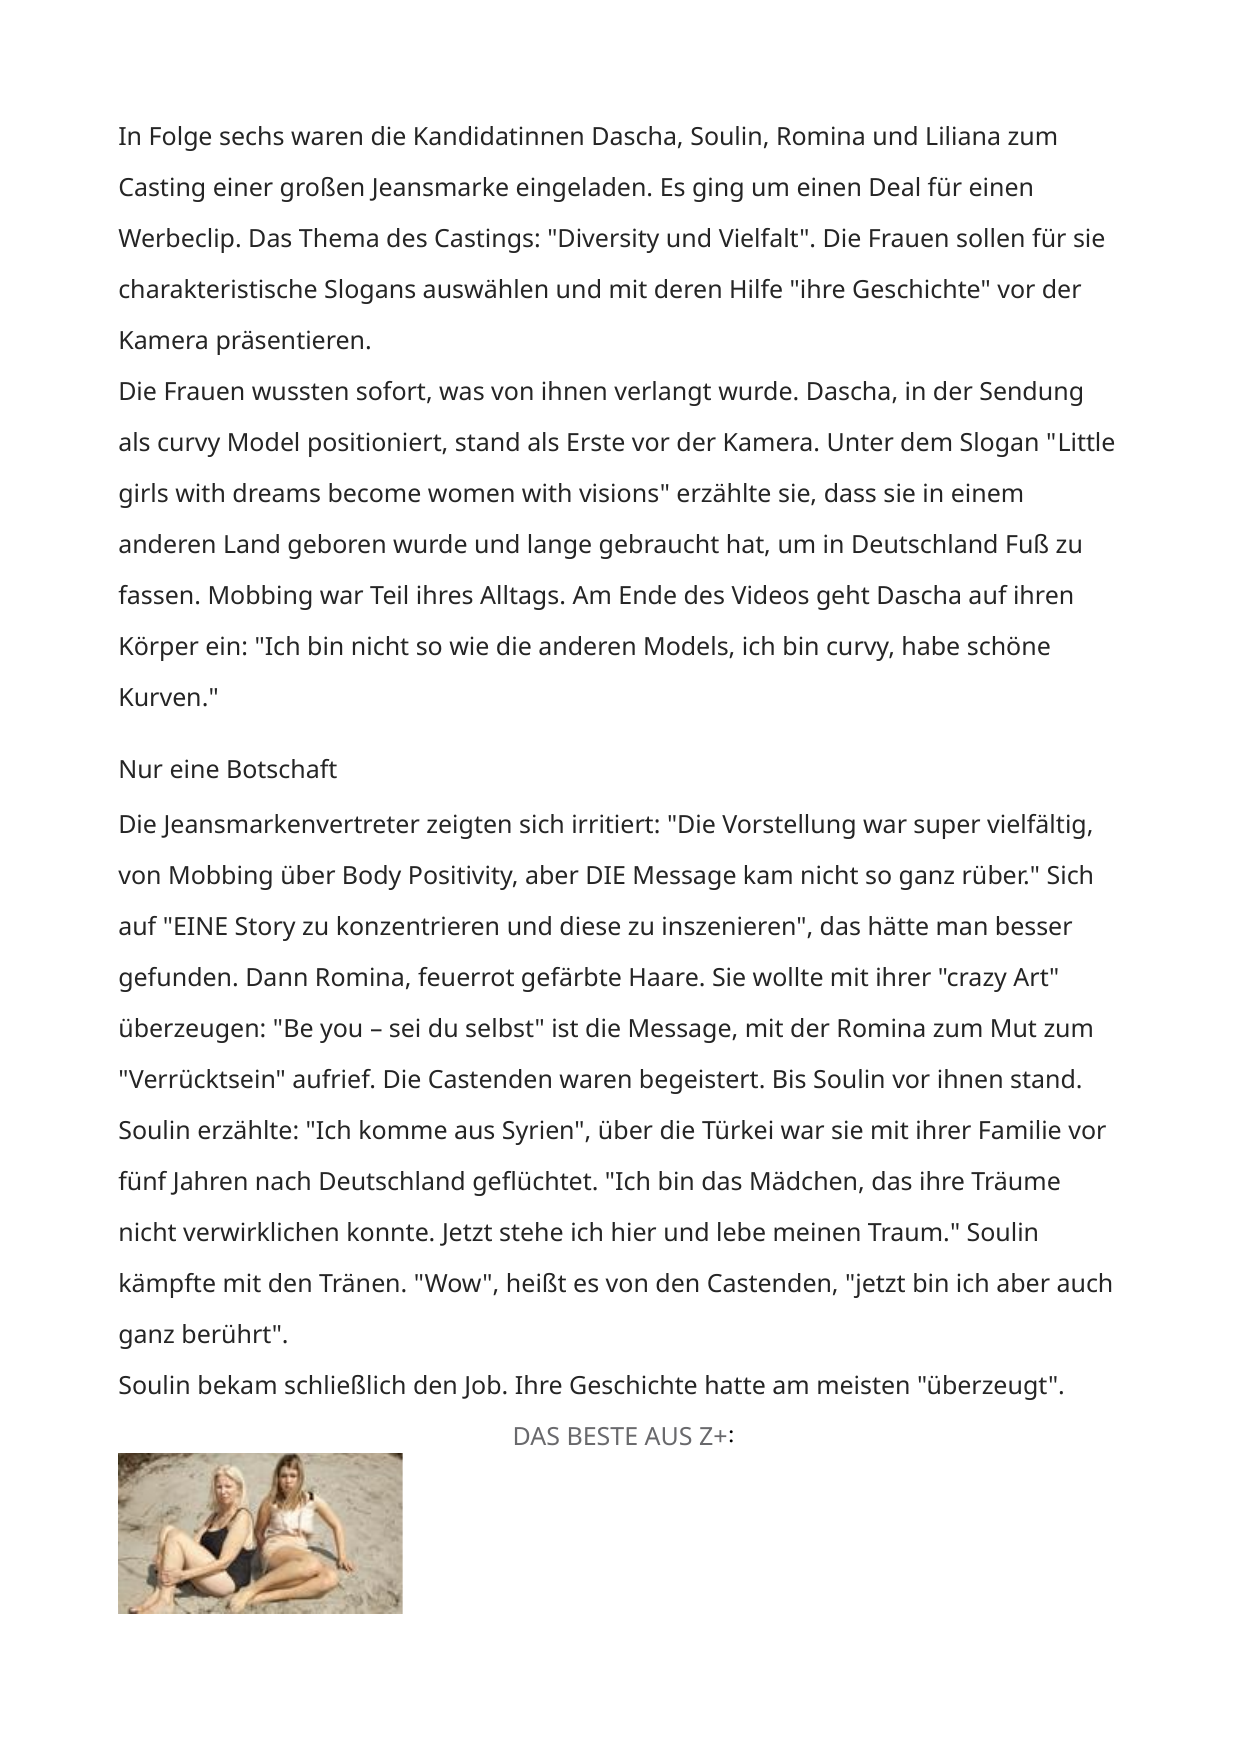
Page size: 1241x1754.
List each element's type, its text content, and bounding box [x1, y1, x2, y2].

text In Folge sechs waren die Kandidatinnen Dascha, Soulin, Romina und Liliana zum Casting einer großen Jeansmarke eingeladen. Es ging um einen Deal für einen Werbeclip. Das Thema des Castings: "Diversity und Vielfalt". Die Frauen sollen für sie charakteristische Slogans auswählen und mit deren Hilfe "ihre Geschichte" vor der Kamera präsentieren. [118, 118, 1122, 356]
subtitle Nur eine Botschaft [118, 751, 1122, 786]
subtitle DAS BESTE AUS Z+ [118, 1419, 1122, 1453]
text Die Frauen wussten sofort, was von ihnen verlangt wurde. Dascha, in der Sendung als curvy Model positioniert, stand als Erste vor der Kamera. Unter dem Slogan "Little girls with dreams become women with visions" erzählte sie, dass sie in einem anderen Land geboren wurde und lange gebraucht hat, um in Deutschland Fuß zu fassen. Mobbing war Teil ihres Alltags. Am Ende des Videos geht Dascha auf ihren Körper ein: "Ich bin nicht so wie die anderen Models, ich bin curvy, habe schöne Kurven." [118, 373, 1122, 714]
text Soulin erzählte: "Ich komme aus Syrien", über die Türkei war sie mit ihrer Familie vor fünf Jahren nach Deutschland geflüchtet. "Ich bin das Mädchen, das ihre Träume nicht verwirklichen konnte. Jetzt stehe ich hier und lebe meinen Traum." Soulin kämpfte mit den Tränen. "Wow", heißt es von den Castenden, "jetzt bin ich aber auch ganz berührt". [118, 1113, 1122, 1351]
text Die Jeansmarkenvertreter zeigten sich irritiert: "Die Vorstellung war super vielfältig, von Mobbing über Body Positivity, aber DIE Message kam nicht so ganz rüber." Sich auf "EINE Story zu konzentrieren und diese zu inszenieren", das hätte man besser gefunden. Dann Romina, feuerrot gefärbte Haare. Sie wollte mit ihrer "crazy Art" überzeugen: "Be you – sei du selbst" ist die Message, mit der Romina zum Mut zum "Verrücktsein" aufrief. Die Castenden waren begeistert. Bis Soulin vor ihnen stand. [118, 806, 1122, 1096]
text Soulin bekam schließlich den Job. Ihre Geschichte hatte am meisten "überzeugt". [118, 1368, 1122, 1402]
picture [118, 1453, 403, 1614]
